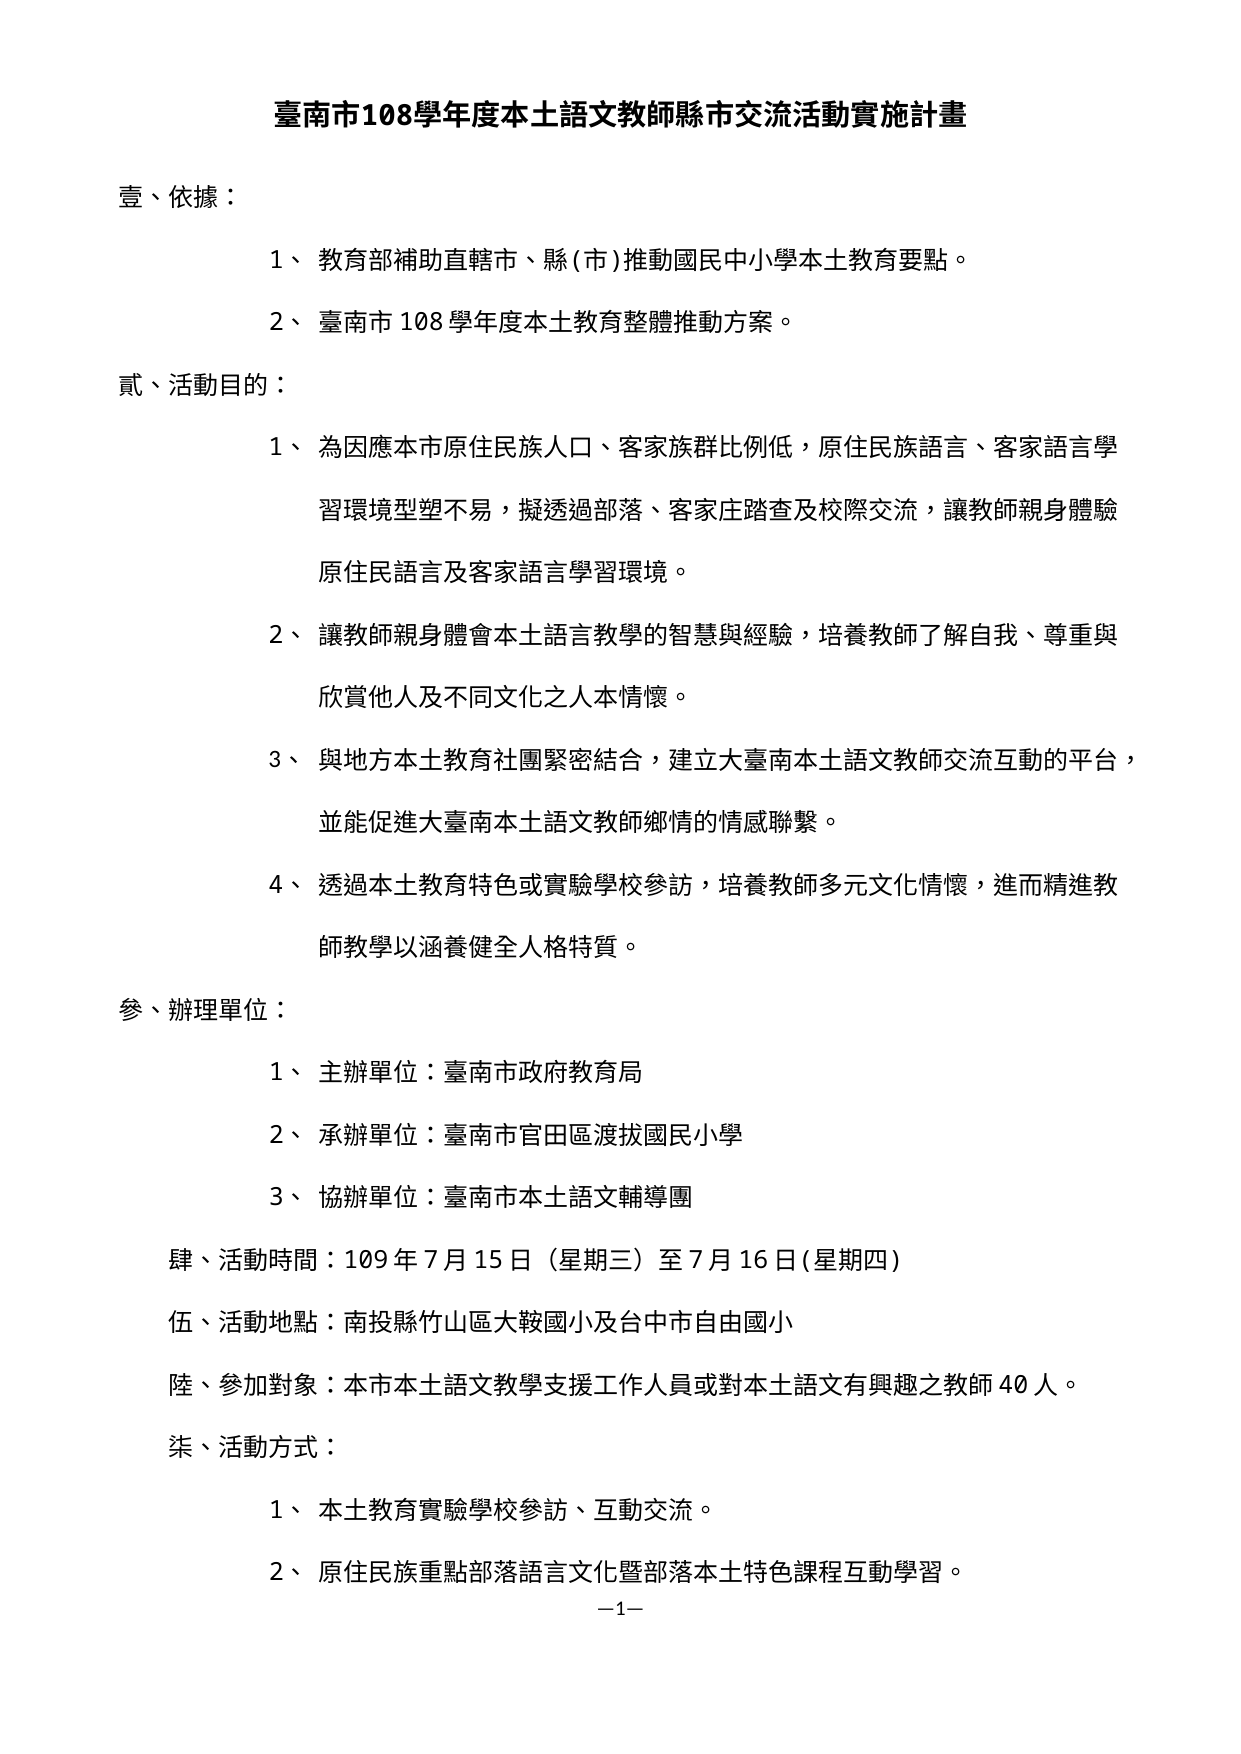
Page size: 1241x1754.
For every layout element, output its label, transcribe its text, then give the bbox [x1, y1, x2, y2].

list 透過本土教育特色或實驗學校參訪，培養教師多元文化情懷，進而精進教師教學以涵養健全人格特質。 [268, 842, 1122, 967]
list 臺南市108學年度本土教育整體推動方案。 [269, 279, 1122, 342]
list 讓教師親身體會本土語言教學的智慧與經驗，培養教師了解自我、尊重與欣賞他人及不同文化之人本情懷。 [268, 592, 1122, 717]
list 活動目的： [118, 342, 1122, 404]
list 活動時間：109年7月15日（星期三）至7月16日(星期四) [168, 1217, 1122, 1279]
list 協辦單位：臺南市本土語文輔導團 [269, 1154, 1122, 1217]
list 主辦單位：臺南市政府教育局 [269, 1029, 1122, 1092]
list 依據： [118, 154, 1122, 217]
list 參加對象：本市本土語文教學支援工作人員或對本土語文有興趣之教師40人。 [168, 1342, 1122, 1404]
list 原住民族重點部落語言文化暨部落本土特色課程互動學習。 [269, 1529, 1122, 1592]
list 活動方式： [168, 1404, 1122, 1467]
list 本土教育實驗學校參訪、互動交流。 [269, 1467, 1122, 1529]
list 辦理單位： [118, 967, 1122, 1029]
list 教育部補助直轄市、縣(市)推動國民中小學本土教育要點。 [269, 217, 1122, 279]
list 承辦單位：臺南市官田區渡拔國民小學 [269, 1092, 1122, 1154]
text 臺南市108學年度本土語文教師縣市交流活動實施計畫 [118, 92, 1122, 134]
list 活動地點：南投縣竹山區大鞍國小及台中市自由國小 [168, 1279, 1122, 1342]
list 為因應本市原住民族人口、客家族群比例低，原住民族語言、客家語言學習環境型塑不易，擬透過部落、客家庄踏查及校際交流，讓教師親身體驗原住民語言及客家語言學習環境。 [268, 404, 1122, 592]
list 與地方本土教育社團緊密結合，建立大臺南本土語文教師交流互動的平台，並能促進大臺南本土語文教師鄉情的情感聯繫。 [268, 717, 1122, 842]
